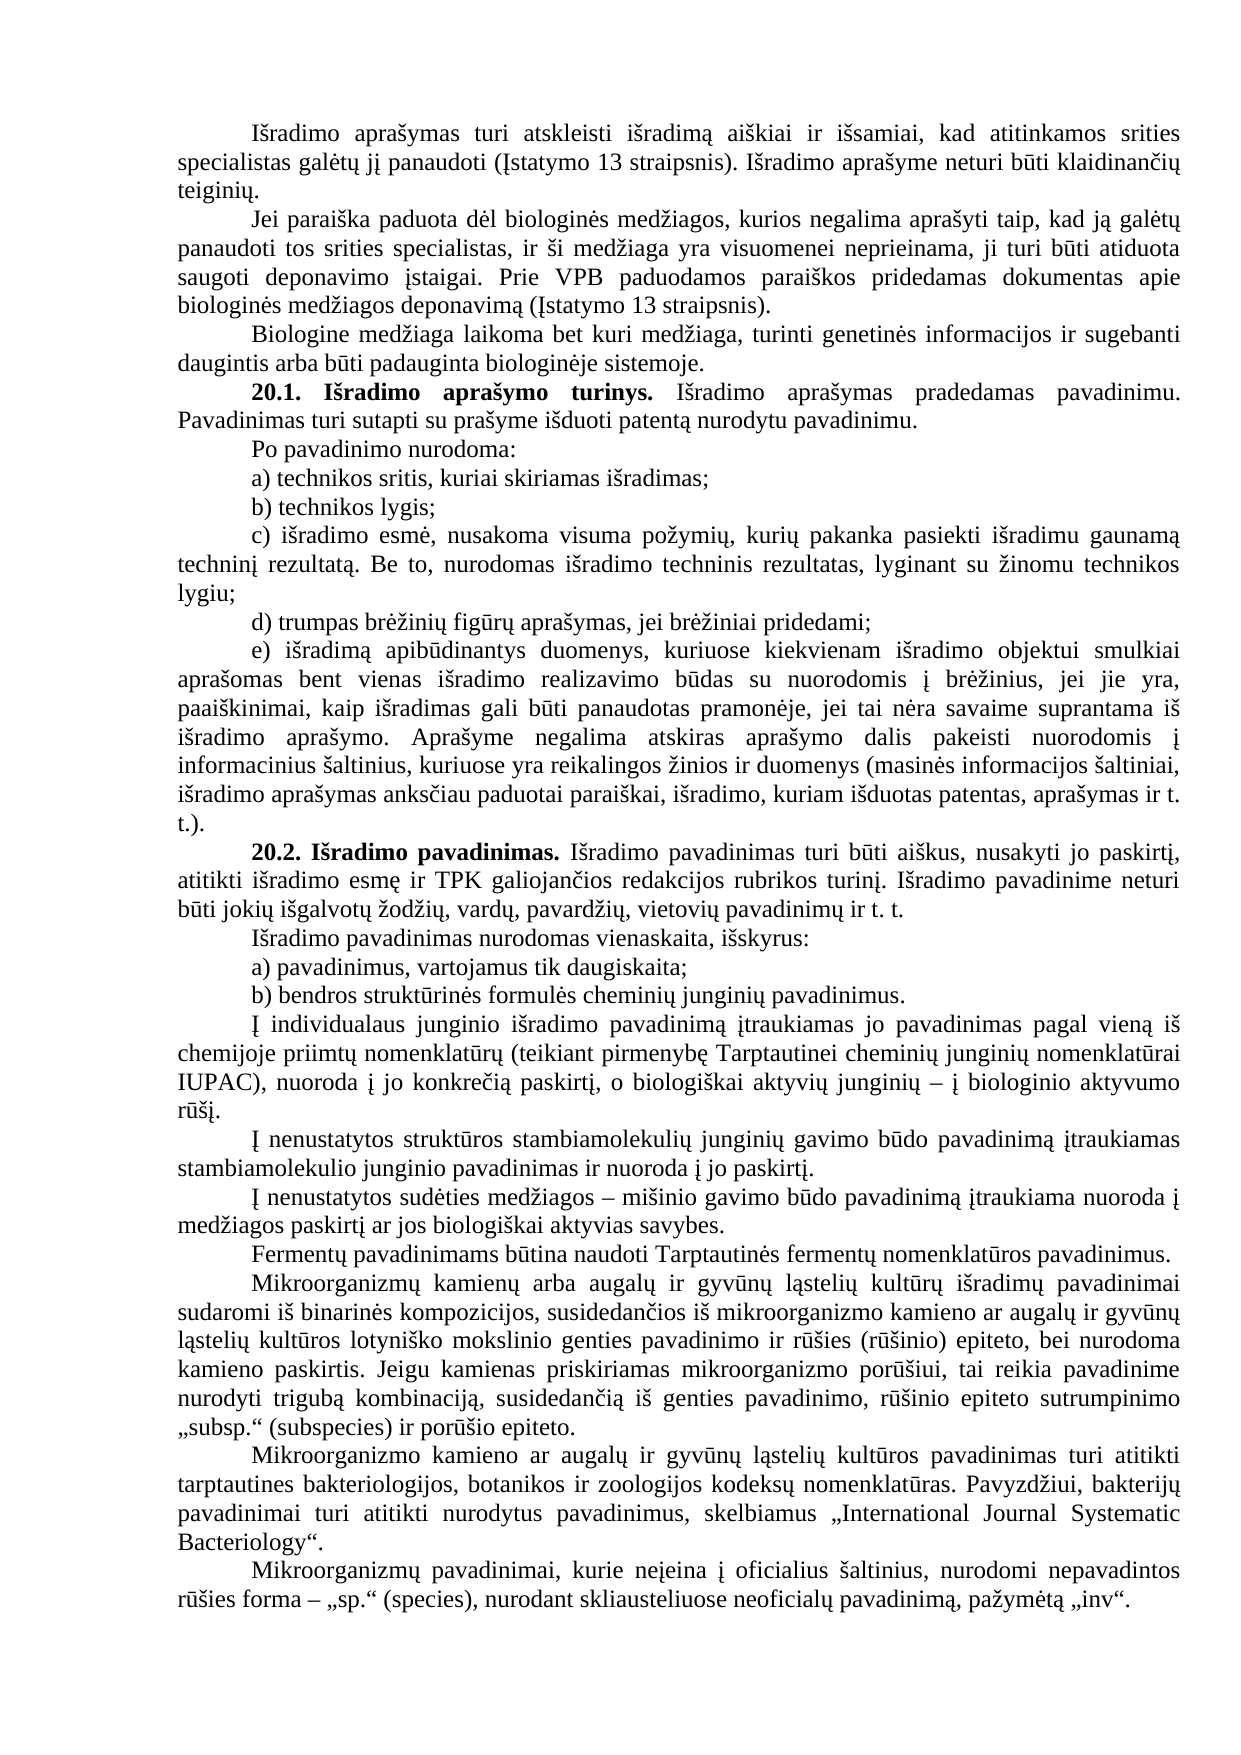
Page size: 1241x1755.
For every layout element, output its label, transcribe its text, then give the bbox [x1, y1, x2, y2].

text Po pavadinimo nurodoma: [177, 434, 1181, 463]
text d) trumpas brėžinių figūrų aprašymas, jei brėžiniai pridedami; [177, 607, 1181, 636]
text Į individualaus junginio išradimo pavadinimą įtraukiamas jo pavadinimas pagal vieną iš chemijoje priimtų nomenklatūrų (teikiant pirmenybę Tarptautinei cheminių junginių nomenklatūrai IUPAC), nuoroda į jo konkrečią paskirtį, o biologiškai aktyvių junginių – į biologinio aktyvumo rūšį. [177, 1009, 1181, 1124]
text c) išradimo esmė, nusakoma visuma požymių, kurių pakanka pasiekti išradimu gaunamą techninį rezultatą. Be to, nurodomas išradimo techninis rezultatas, lyginant su žinomu technikos lygiu; [177, 521, 1181, 607]
text Biologine medžiaga laikoma bet kuri medžiaga, turinti genetinės informacijos ir sugebanti daugintis arba būti padauginta biologinėje sistemoje. [177, 319, 1181, 377]
text 20.2. Išradimo pavadinimas. Išradimo pavadinimas turi būti aiškus, nusakyti jo paskirtį, atitikti išradimo esmę ir TPK galiojančios redakcijos rubrikos turinį. Išradimo pavadinime neturi būti jokių išgalvotų žodžių, vardų, pavardžių, vietovių pavadinimų ir t. t. [177, 837, 1181, 923]
text Į nenustatytos sudėties medžiagos – mišinio gavimo būdo pavadinimą įtraukiama nuoroda į medžiagos paskirtį ar jos biologiškai aktyvias savybes. [177, 1182, 1181, 1239]
text Išradimo aprašymas turi atskleisti išradimą aiškiai ir išsamiai, kad atitinkamos srities specialistas galėtų jį panaudoti (Įstatymo 13 straipsnis). Išradimo aprašyme neturi būti klaidinančių teiginių. [177, 118, 1181, 204]
text Jei paraiška paduota dėl biologinės medžiagos, kurios negalima aprašyti taip, kad ją galėtų panaudoti tos srities specialistas, ir ši medžiaga yra visuomenei neprieinama, ji turi būti atiduota saugoti deponavimo įstaigai. Prie VPB paduodamos paraiškos pridedamas dokumentas apie biologinės medžiagos deponavimą (Įstatymo 13 straipsnis). [177, 204, 1181, 319]
text b) bendros struktūrinės formulės cheminių junginių pavadinimus. [177, 981, 1181, 1009]
text Mikroorganizmų pavadinimai, kurie neįeina į oficialius šaltinius, nurodomi nepavadintos rūšies forma – „sp.“ (species), nurodant skliausteliuose neoficialų pavadinimą, pažymėtą „inv“. [177, 1556, 1181, 1613]
text a) pavadinimus, vartojamus tik daugiskaita; [177, 952, 1181, 981]
text Mikroorganizmų kamienų arba augalų ir gyvūnų ląstelių kultūrų išradimų pavadinimai sudaromi iš binarinės kompozicijos, susidedančios iš mikroorganizmo kamieno ar augalų ir gyvūnų ląstelių kultūros lotyniško mokslinio genties pavadinimo ir rūšies (rūšinio) epiteto, bei nurodoma kamieno paskirtis. Jeigu kamienas priskiriamas mikroorganizmo porūšiui, tai reikia pavadinime nurodyti trigubą kombinaciją, susidedančią iš genties pavadinimo, rūšinio epiteto sutrumpinimo „subsp.“ (subspecies) ir porūšio epiteto. [177, 1268, 1181, 1441]
text Fermentų pavadinimams būtina naudoti Tarptautinės fermentų nomenklatūros pavadinimus. [177, 1239, 1181, 1268]
text Mikroorganizmo kamieno ar augalų ir gyvūnų ląstelių kultūros pavadinimas turi atitikti tarptautines bakteriologijos, botanikos ir zoologijos kodeksų nomenklatūras. Pavyzdžiui, bakterijų pavadinimai turi atitikti nurodytus pavadinimus, skelbiamus „International Journal Systematic Bacteriology“. [177, 1441, 1181, 1556]
text Išradimo pavadinimas nurodomas vienaskaita, išskyrus: [177, 923, 1181, 952]
text b) technikos lygis; [177, 492, 1181, 521]
text 20.1. Išradimo aprašymo turinys. Išradimo aprašymas pradedamas pavadinimu. Pavadinimas turi sutapti su prašyme išduoti patentą nurodytu pavadinimu. [177, 377, 1181, 434]
text a) technikos sritis, kuriai skiriamas išradimas; [177, 463, 1181, 492]
text Į nenustatytos struktūros stambiamolekulių junginių gavimo būdo pavadinimą įtraukiamas stambiamolekulio junginio pavadinimas ir nuoroda į jo paskirtį. [177, 1124, 1181, 1182]
text e) išradimą apibūdinantys duomenys, kuriuose kiekvienam išradimo objektui smulkiai aprašomas bent vienas išradimo realizavimo būdas su nuorodomis į brėžinius, jei jie yra, paaiškinimai, kaip išradimas gali būti panaudotas pramonėje, jei tai nėra savaime suprantama iš išradimo aprašymo. Aprašyme negalima atskiras aprašymo dalis pakeisti nuorodomis į informacinius šaltinius, kuriuose yra reikalingos žinios ir duomenys (masinės informacijos šaltiniai, išradimo aprašymas anksčiau paduotai paraiškai, išradimo, kuriam išduotas patentas, aprašymas ir t. t.). [177, 636, 1181, 837]
